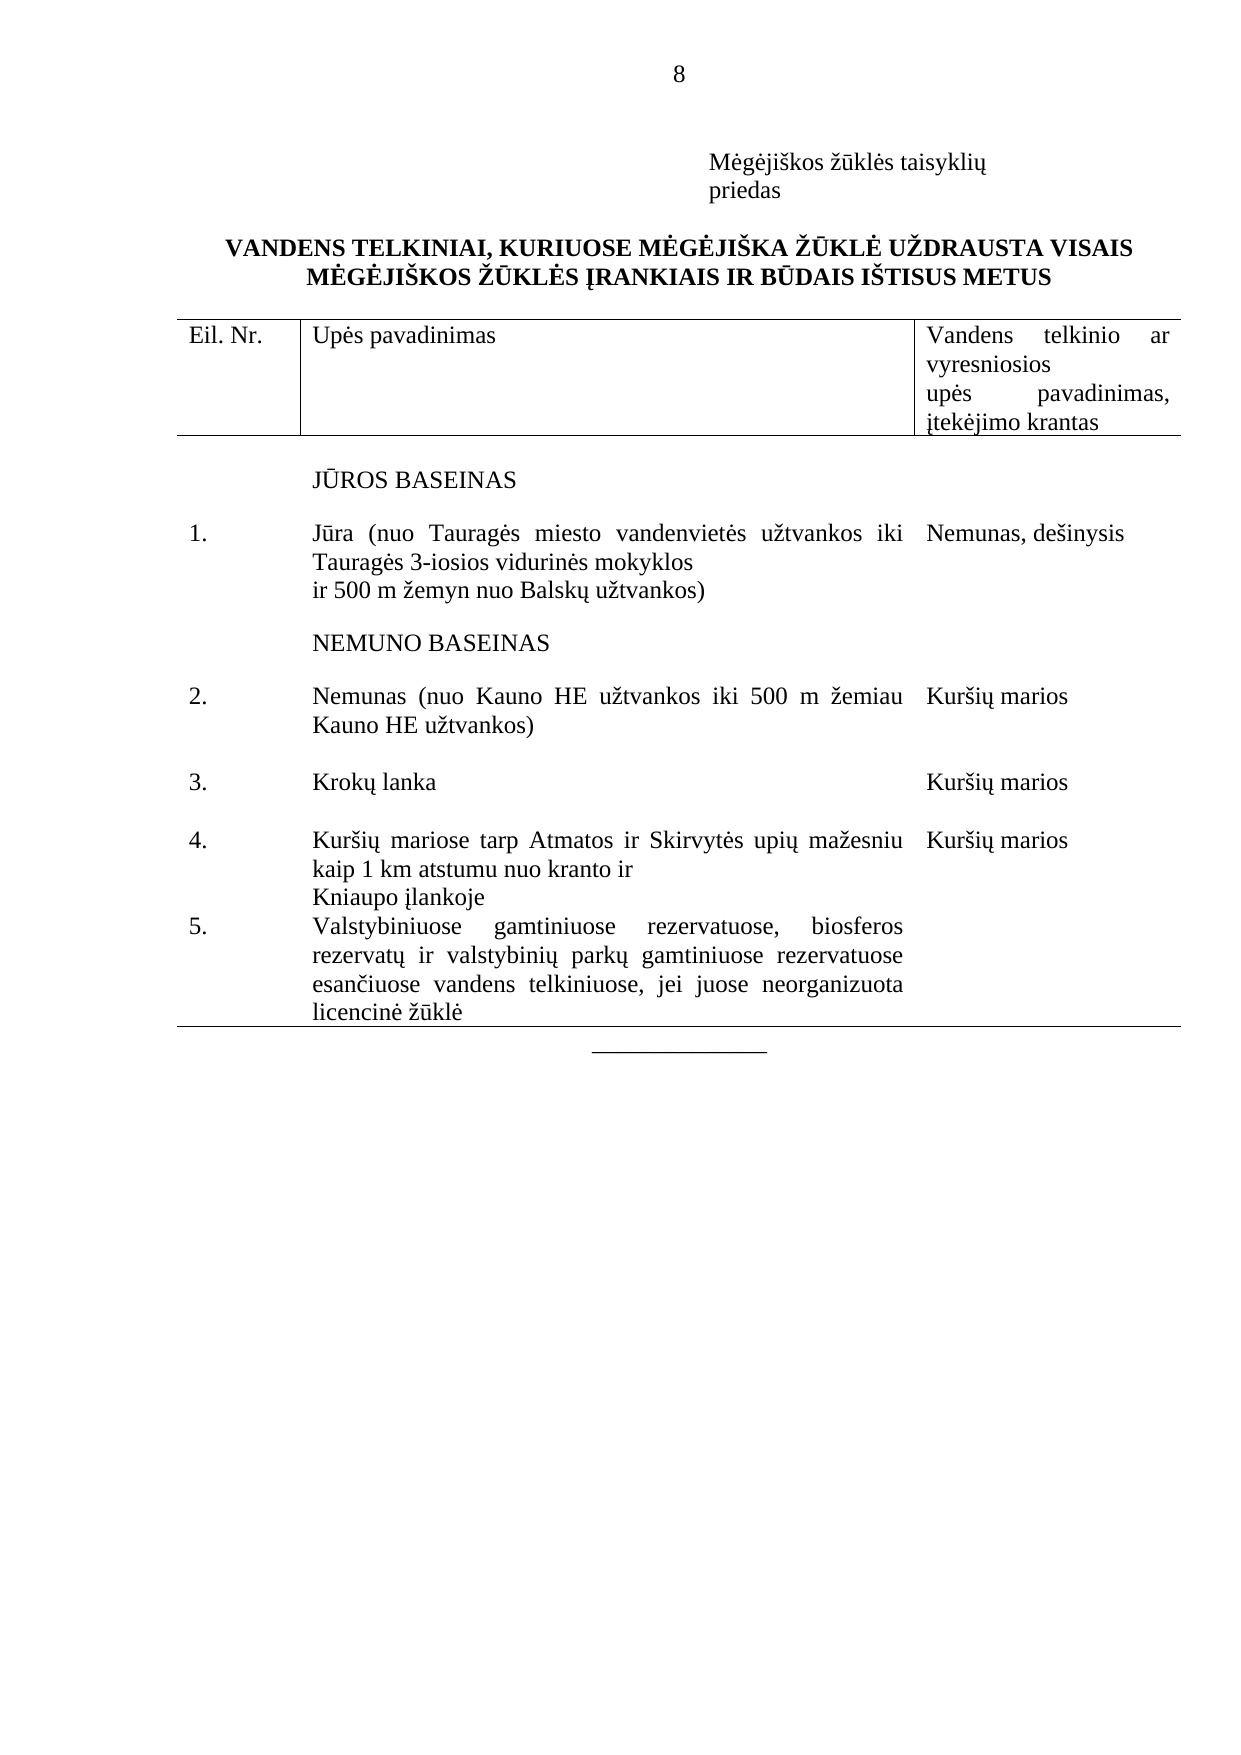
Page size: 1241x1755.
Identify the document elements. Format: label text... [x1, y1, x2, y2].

table_cell Kuršių marios [915, 681, 1181, 739]
table_cell [915, 436, 1181, 465]
table_cell 1. [177, 518, 301, 576]
table_cell [177, 604, 301, 628]
table_cell [301, 436, 915, 465]
table_cell [301, 657, 915, 681]
table_cell [915, 628, 1181, 657]
table_header Upės pavadinimas [301, 320, 914, 378]
table_cell ir 500 m žemyn nuo Balskų užtvankos) [301, 576, 915, 604]
table_cell 4. [177, 825, 301, 882]
table_cell Kuršių marios [915, 825, 1181, 882]
table_cell Nemunas, dešinysis [915, 518, 1181, 576]
table_cell 2. [177, 681, 301, 739]
table_cell [177, 378, 300, 435]
table_cell [177, 576, 301, 604]
table_cell Nemunas (nuo Kauno HE užtvankos iki 500 m žemiau Kauno HE užtvankos) [301, 681, 915, 739]
table_cell [177, 883, 301, 911]
table_cell [301, 796, 915, 825]
table_cell [301, 378, 914, 435]
table_cell Kniaupo įlankoje [301, 883, 915, 911]
table_cell Kuršių mariose tarp Atmatos ir Skirvytės upių mažesniu kaip 1 km atstumu nuo kranto ir [301, 825, 915, 882]
table_header Vandens telkinio ar vyresniosios [915, 320, 1181, 378]
table_cell JŪROS BASEINAS [301, 465, 915, 494]
table_cell [915, 883, 1181, 911]
table_cell [915, 657, 1181, 681]
table_cell [177, 628, 301, 657]
table_cell [177, 796, 301, 825]
text VANDENS TELKINIAI, KURIUOSE MĖGĖJIŠKA ŽŪKLĖ UŽDRAUSTA VISAIS MĖGĖJIŠKOS ŽŪKLĖS ĮRANKIAIS IR BŪDAIS IŠTISUS METUS [177, 233, 1181, 291]
table_cell [301, 739, 915, 767]
table_cell NEMUNO BASEINAS [301, 628, 915, 657]
table_cell [915, 796, 1181, 825]
table_cell [915, 604, 1181, 628]
table_cell Valstybiniuose gamtiniuose rezervatuose, biosferos rezervatų ir valstybinių parkų gamtiniuose rezervatuose esančiuose vandens telkiniuose, jei juose neorganizuota licencinė žūklė [301, 911, 915, 1026]
table_cell [177, 494, 301, 518]
table_cell [177, 436, 301, 465]
table_cell [915, 465, 1181, 494]
table_cell [301, 494, 915, 518]
table_cell [915, 494, 1181, 518]
table_cell Kuršių marios [915, 768, 1181, 796]
text ______________ [177, 1027, 1181, 1056]
table_cell [177, 657, 301, 681]
text Mėgėjiškos žūklės taisyklių [177, 147, 1181, 176]
table_cell [177, 465, 301, 494]
table_cell [915, 576, 1181, 604]
table_cell Jūra (nuo Tauragės miesto vandenvietės užtvankos iki Tauragės 3-iosios vidurinės mokyklos [301, 518, 915, 576]
table_cell 5. [177, 911, 301, 1026]
table_cell [915, 911, 1181, 1026]
table_cell Krokų lanka [301, 768, 915, 796]
table_cell [915, 739, 1181, 767]
table_cell [301, 604, 915, 628]
table_header Eil. Nr. [177, 320, 300, 378]
table_cell [177, 739, 301, 767]
table_cell 3. [177, 768, 301, 796]
text priedas [177, 176, 1181, 204]
table_cell upės pavadinimas, įtekėjimo krantas [915, 378, 1181, 435]
